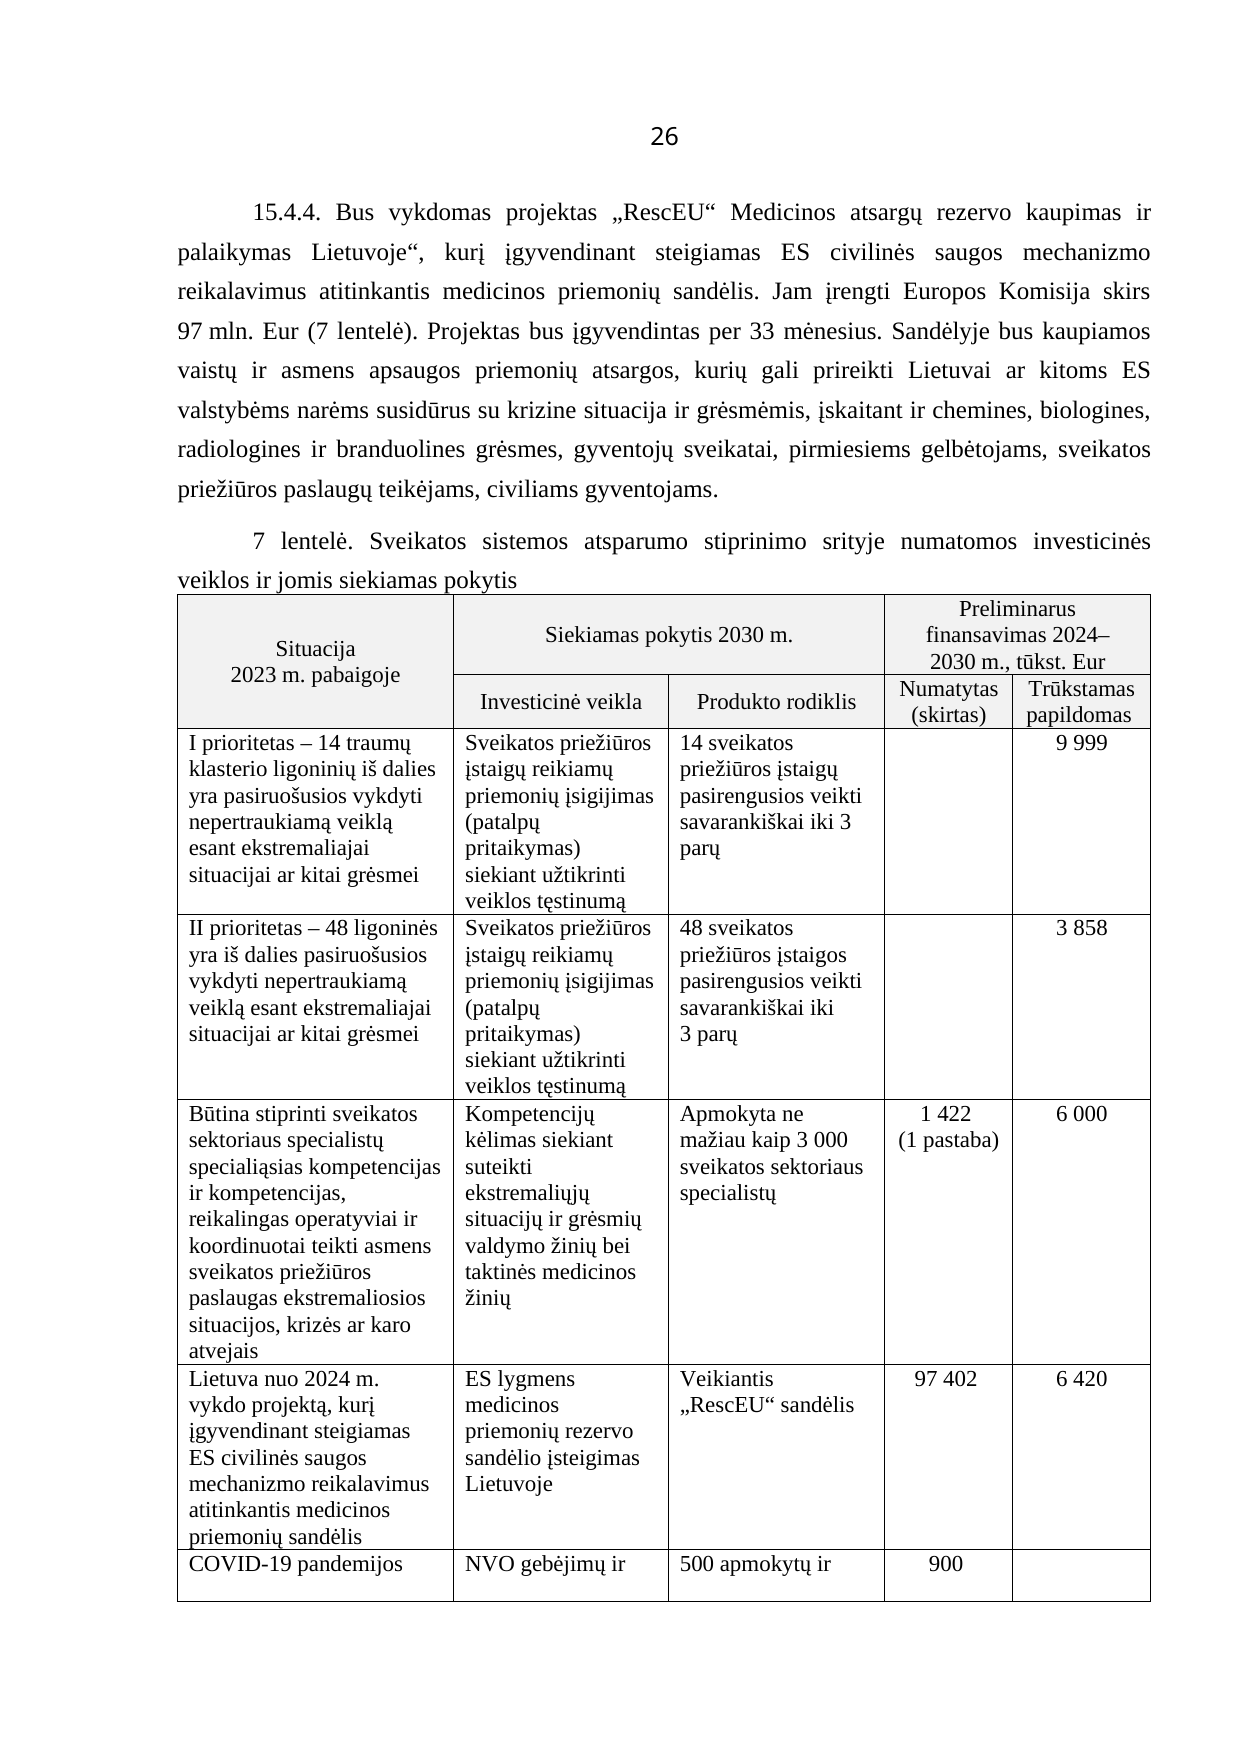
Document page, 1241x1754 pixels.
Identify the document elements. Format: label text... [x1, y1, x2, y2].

table_cell Trūkstamas papildomas [1013, 675, 1150, 728]
table_cell 97 402 [885, 1365, 1012, 1549]
table_cell Numatytas (skirtas) [885, 675, 1012, 728]
table_cell [1013, 1550, 1150, 1601]
table_cell Kompetencijų kėlimas siekiant suteikti ekstremaliųjų situacijų ir grėsmių valdymo žinių bei taktinės medicinos žinių [454, 1100, 668, 1363]
table_cell Sveikatos priežiūros įstaigų reikiamų priemonių įsigijimas (patalpų pritaikymas) siekiant užtikrinti veiklos tęstinumą [454, 915, 668, 1099]
table_cell 1 422 (1 pastaba) [885, 1100, 1012, 1363]
table_cell 3 858 [1013, 915, 1150, 1099]
table_cell Veikiantis „RescEU“ sandėlis [669, 1365, 884, 1549]
table_cell Būtina stiprinti sveikatos sektoriaus specialistų specialiąsias kompetencijas ir kompetencijas, reikalingas operatyviai ir koordinuotai teikti asmens sveikatos priežiūros paslaugas ekstremaliosios situacijos, krizės ar karo atvejais [178, 1100, 453, 1363]
table_header Situacija 2023 m. pabaigoje [178, 595, 453, 728]
table_cell II prioritetas – 48 ligoninės yra iš dalies pasiruošusios vykdyti nepertraukiamą veiklą esant ekstremaliajai situacijai ar kitai grėsmei [178, 915, 453, 1099]
table_cell ES lygmens medicinos priemonių rezervo sandėlio įsteigimas Lietuvoje [454, 1365, 668, 1549]
table_cell 6 000 [1013, 1100, 1150, 1363]
table_cell I prioritetas – 14 traumų klasterio ligoninių iš dalies yra pasiruošusios vykdyti nepertraukiamą veiklą esant ekstremaliajai situacijai ar kitai grėsmei [178, 729, 453, 913]
table_cell [885, 729, 1012, 913]
table_cell 500 apmokytų ir [669, 1550, 884, 1601]
table_cell 6 420 [1013, 1365, 1150, 1549]
table_cell Lietuva nuo 2024 m. vykdo projektą, kurį įgyvendinant steigiamas ES civilinės saugos mechanizmo reikalavimus atitinkantis medicinos priemonių sandėlis [178, 1365, 453, 1549]
table_header Siekiamas pokytis 2030 m. [454, 595, 884, 674]
table_cell Produkto rodiklis [669, 675, 884, 728]
table_cell 48 sveikatos priežiūros įstaigos pasirengusios veikti savarankiškai iki 3 parų [669, 915, 884, 1099]
text 15.4.4. Bus vykdomas projektas „RescEU“ Medicinos atsargų rezervo kaupimas ir palaikymas Lietuvoje“, kurį įgyvendinant steigiamas ES civilinės saugos mechanizmo reikalavimus atitinkantis medicinos priemonių sandėlis. Jam įrengti Europos Komisija skirs 97 mln. Eur (7 lentelė). Projektas bus įgyvendintas per 33 mėnesius. Sandėlyje bus kaupiamos vaistų ir asmens apsaugos priemonių atsargos, kurių gali prireikti Lietuvai ar kitoms ES valstybėms narėms susidūrus su krizine situacija ir grėsmėmis, įskaitant ir chemines, biologines, radiologines ir branduolines grėsmes, gyventojų sveikatai, pirmiesiems gelbėtojams, sveikatos priežiūros paslaugų teikėjams, civiliams gyventojams. [177, 186, 1152, 503]
table_cell 9 999 [1013, 729, 1150, 913]
table_cell [885, 915, 1012, 1099]
table_cell 14 sveikatos priežiūros įstaigų pasirengusios veikti savarankiškai iki 3 parų [669, 729, 884, 913]
table_cell Investicinė veikla [454, 675, 668, 728]
table_header Preliminarus finansavimas 2024–2030 m., tūkst. Eur [885, 595, 1150, 674]
table_cell COVID-19 pandemijos [178, 1550, 453, 1601]
table_cell Apmokyta ne mažiau kaip 3 000 sveikatos sektoriaus specialistų [669, 1100, 884, 1363]
table_cell NVO gebėjimų ir [454, 1550, 668, 1601]
table_cell 900 [885, 1550, 1012, 1601]
text 7 lentelė. Sveikatos sistemos atsparumo stiprinimo srityje numatomos investicinės veiklos ir jomis siekiamas pokytis [177, 515, 1152, 594]
table_cell Sveikatos priežiūros įstaigų reikiamų priemonių įsigijimas (patalpų pritaikymas) siekiant užtikrinti veiklos tęstinumą [454, 729, 668, 913]
